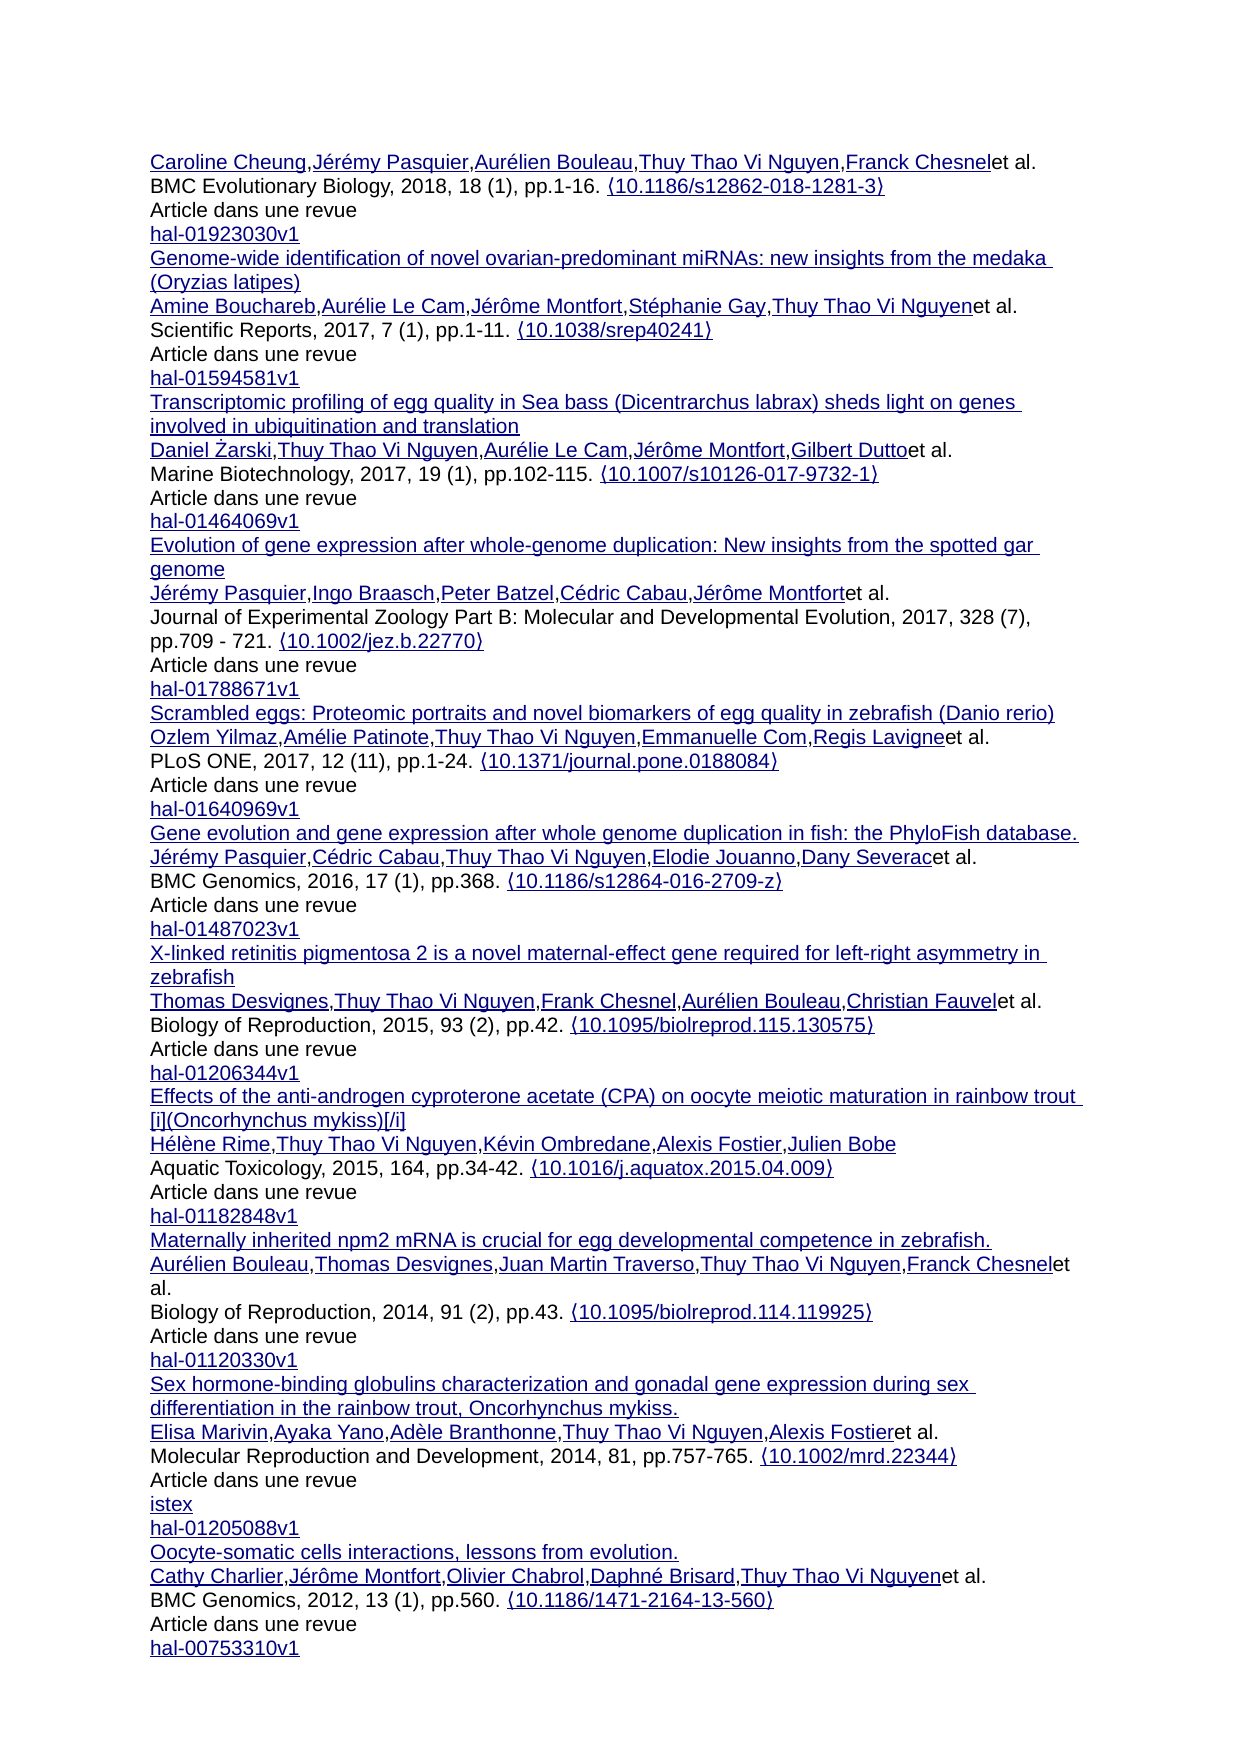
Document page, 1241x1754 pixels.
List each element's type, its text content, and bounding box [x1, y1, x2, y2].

table_cell Caroline Cheung,Jérémy Pasquier,Aurélien Bouleau,Thuy Thao Vi Nguyen,Franck Chesnelet al. BMC Evolutionary Biology, 2018, 18 (1), pp.1-16. ⟨10.1186/s12862-018-1281-3⟩ Article dans une revue hal-01923030v1 [150, 150, 1090, 246]
table_cell Transcriptomic profiling of egg quality in Sea bass (Dicentrarchus labrax) sheds light on genes involved in ubiquitination and translation Daniel Żarski,Thuy Thao Vi Nguyen,Aurélie Le Cam,Jérôme Montfort,Gilbert Duttoet al. Marine Biotechnology, 2017, 19 (1), pp.102-115. ⟨10.1007/s10126-017-9732-1⟩ Article dans une revue hal-01464069v1 [150, 390, 1090, 533]
table_cell Sex hormone-binding globulins characterization and gonadal gene expression during sex differentiation in the rainbow trout, Oncorhynchus mykiss. Elisa Marivin,Ayaka Yano,Adèle Branthonne,Thuy Thao Vi Nguyen,Alexis Fostieret al. Molecular Reproduction and Development, 2014, 81, pp.757-765. ⟨10.1002/mrd.22344⟩ Article dans une revue istex hal-01205088v1 [150, 1372, 1090, 1539]
table_cell Effects of the anti-androgen cyproterone acetate (CPA) on oocyte meiotic maturation in rainbow trout [i](Oncorhynchus mykiss)[/i] Hélène Rime,Thuy Thao Vi Nguyen,Kévin Ombredane,Alexis Fostier,Julien Bobe Aquatic Toxicology, 2015, 164, pp.34-42. ⟨10.1016/j.aquatox.2015.04.009⟩ Article dans une revue hal-01182848v1 [150, 1084, 1090, 1228]
table_cell Scrambled eggs: Proteomic portraits and novel biomarkers of egg quality in zebrafish (Danio rerio) Ozlem Yilmaz,Amélie Patinote,Thuy Thao Vi Nguyen,Emmanuelle Com,Regis Lavigneet al. PLoS ONE, 2017, 12 (11), pp.1-24. ⟨10.1371/journal.pone.0188084⟩ Article dans une revue hal-01640969v1 [150, 701, 1090, 821]
table_cell Oocyte-somatic cells interactions, lessons from evolution. Cathy Charlier,Jérôme Montfort,Olivier Chabrol,Daphné Brisard,Thuy Thao Vi Nguyenet al. BMC Genomics, 2012, 13 (1), pp.560. ⟨10.1186/1471-2164-13-560⟩ Article dans une revue hal-00753310v1 [150, 1540, 1090, 1659]
table_cell Genome-wide identification of novel ovarian-predominant miRNAs: new insights from the medaka (Oryzias latipes) Amine Bouchareb,Aurélie Le Cam,Jérôme Montfort,Stéphanie Gay,Thuy Thao Vi Nguyenet al. Scientific Reports, 2017, 7 (1), pp.1-11. ⟨10.1038/srep40241⟩ Article dans une revue hal-01594581v1 [150, 246, 1090, 389]
table_cell X-linked retinitis pigmentosa 2 is a novel maternal-effect gene required for left-right asymmetry in zebrafish Thomas Desvignes,Thuy Thao Vi Nguyen,Frank Chesnel,Aurélien Bouleau,Christian Fauvelet al. Biology of Reproduction, 2015, 93 (2), pp.42. ⟨10.1095/biolreprod.115.130575⟩ Article dans une revue hal-01206344v1 [150, 941, 1090, 1084]
table_cell Maternally inherited npm2 mRNA is crucial for egg developmental competence in zebrafish. Aurélien Bouleau,Thomas Desvignes,Juan Martin Traverso,Thuy Thao Vi Nguyen,Franck Chesnelet al. Biology of Reproduction, 2014, 91 (2), pp.43. ⟨10.1095/biolreprod.114.119925⟩ Article dans une revue hal-01120330v1 [150, 1228, 1090, 1372]
table_cell Gene evolution and gene expression after whole genome duplication in fish: the PhyloFish database. Jérémy Pasquier,Cédric Cabau,Thuy Thao Vi Nguyen,Elodie Jouanno,Dany Severacet al. BMC Genomics, 2016, 17 (1), pp.368. ⟨10.1186/s12864-016-2709-z⟩ Article dans une revue hal-01487023v1 [150, 821, 1090, 941]
table_cell Evolution of gene expression after whole-genome duplication: New insights from the spotted gar genome Jérémy Pasquier,Ingo Braasch,Peter Batzel,Cédric Cabau,Jérôme Montfortet al. Journal of Experimental Zoology Part B: Molecular and Developmental Evolution, 2017, 328 (7), pp.709 - 721. ⟨10.1002/jez.b.22770⟩ Article dans une revue hal-01788671v1 [150, 533, 1090, 701]
